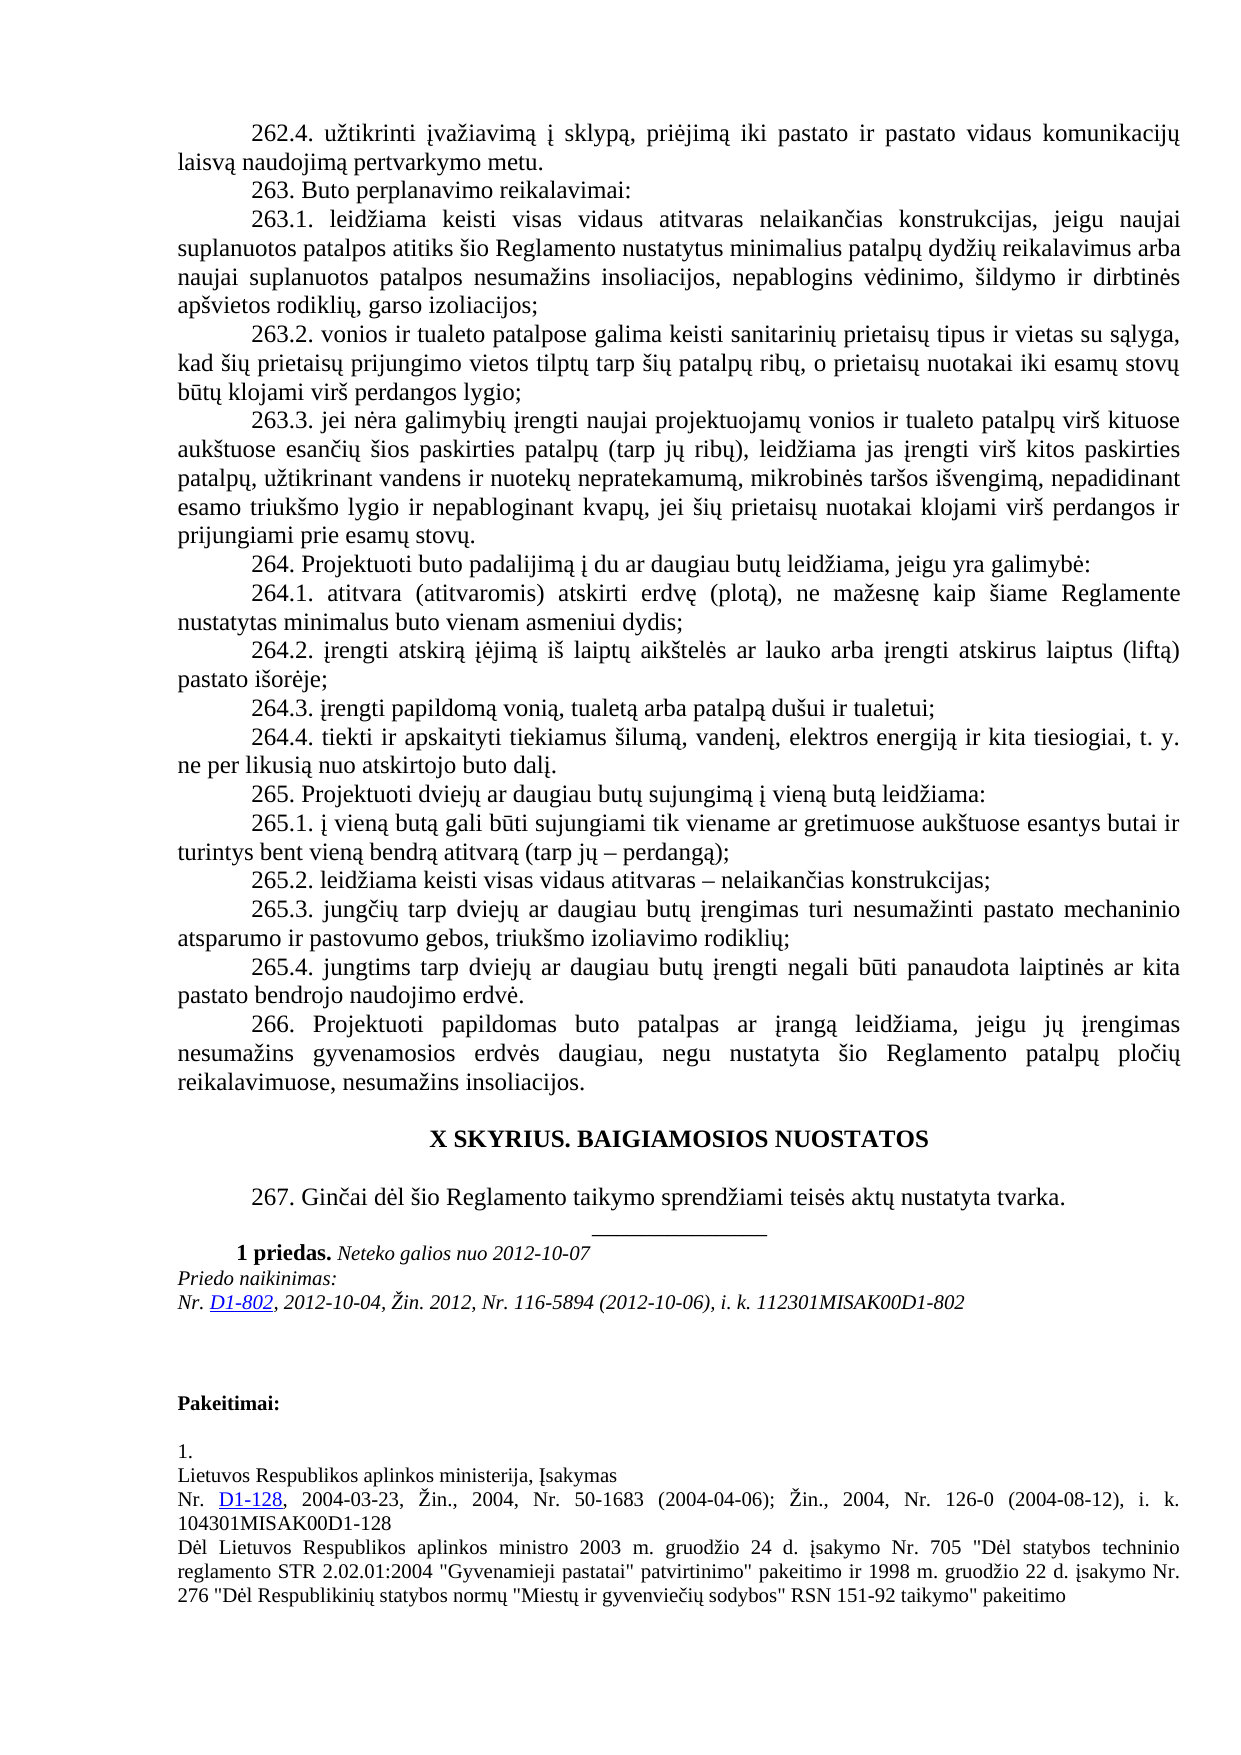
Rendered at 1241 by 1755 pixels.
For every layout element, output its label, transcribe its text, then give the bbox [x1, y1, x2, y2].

text 264. Projektuoti buto padalijimą į du ar daugiau butų leidžiama, jeigu yra galimybė: [177, 549, 1181, 578]
text ______________ [177, 1211, 1181, 1239]
text 263.3. jei nėra galimybių įrengti naujai projektuojamų vonios ir tualeto patalpų virš kituose aukštuose esančių šios paskirties patalpų (tarp jų ribų), leidžiama jas įrengti virš kitos paskirties patalpų, užtikrinant vandens ir nuotekų nepratekamumą, mikrobinės taršos išvengimą, nepadidinant esamo triukšmo lygio ir nepabloginant kvapų, jei šių prietaisų nuotakai klojami virš perdangos ir prijungiami prie esamų stovų. [177, 406, 1181, 549]
text 1 priedas. Neteko galios nuo 2012-10-07 [177, 1239, 1181, 1266]
text 265.4. jungtims tarp dviejų ar daugiau butų įrengti negali būti panaudota laiptinės ar kita pastato bendrojo naudojimo erdvė. [177, 952, 1181, 1009]
text 264.3. įrengti papildomą vonią, tualetą arba patalpą dušui ir tualetui; [177, 693, 1181, 722]
text 264.4. tiekti ir apskaityti tiekiamus šilumą, vandenį, elektros energiją ir kita tiesiogiai, t. y. ne per likusią nuo atskirtojo buto dalį. [177, 722, 1181, 779]
text 265.3. jungčių tarp dviejų ar daugiau butų įrengimas turi nesumažinti pastato mechaninio atsparumo ir pastovumo gebos, triukšmo izoliavimo rodiklių; [177, 894, 1181, 952]
text Lietuvos Respublikos aplinkos ministerija, Įsakymas [177, 1463, 1181, 1487]
text 263.1. leidžiama keisti visas vidaus atitvaras nelaikančias konstrukcijas, jeigu naujai suplanuotos patalpos atitiks šio Reglamento nustatytus minimalius patalpų dydžių reikalavimus arba naujai suplanuotos patalpos nesumažins insoliacijos, nepablogins vėdinimo, šildymo ir dirbtinės apšvietos rodiklių, garso izoliacijos; [177, 204, 1181, 319]
text 266. Projektuoti papildomas buto patalpas ar įrangą leidžiama, jeigu jų įrengimas nesumažins gyvenamosios erdvės daugiau, negu nustatyta šio Reglamento patalpų pločių reikalavimuose, nesumažins insoliacijos. [177, 1009, 1181, 1096]
text 263. Buto perplanavimo reikalavimai: [177, 176, 1181, 204]
text Dėl Lietuvos Respublikos aplinkos ministro 2003 m. gruodžio 24 d. įsakymo Nr. 705 "Dėl statybos techninio reglamento STR 2.02.01:2004 "Gyvenamieji pastatai" patvirtinimo" pakeitimo ir 1998 m. gruodžio 22 d. įsakymo Nr. 276 "Dėl Respublikinių statybos normų "Miestų ir gyvenviečių sodybos" RSN 151-92 taikymo" pakeitimo [177, 1535, 1181, 1607]
text 265.2. leidžiama keisti visas vidaus atitvaras – nelaikančias konstrukcijas; [177, 866, 1181, 894]
text 264.1. atitvara (atitvaromis) atskirti erdvę (plotą), ne mažesnę kaip šiame Reglamente nustatytas minimalus buto vienam asmeniui dydis; [177, 578, 1181, 636]
text 262.4. užtikrinti įvažiavimą į sklypą, priėjimą iki pastato ir pastato vidaus komunikacijų laisvą naudojimą pertvarkymo metu. [177, 118, 1181, 176]
text Pakeitimai: [177, 1391, 1181, 1415]
text 1. [177, 1439, 1181, 1463]
text Nr. D1-128, 2004-03-23, Žin., 2004, Nr. 50-1683 (2004-04-06); Žin., 2004, Nr. 126-0 (2004-08-12), i. k. 104301MISAK00D1-128 [177, 1487, 1181, 1535]
text 263.2. vonios ir tualeto patalpose galima keisti sanitarinių prietaisų tipus ir vietas su sąlyga, kad šių prietaisų prijungimo vietos tilptų tarp šių patalpų ribų, o prietaisų nuotakai iki esamų stovų būtų klojami virš perdangos lygio; [177, 319, 1181, 406]
text Nr. D1-802, 2012-10-04, Žin. 2012, Nr. 116-5894 (2012-10-06), i. k. 112301MISAK00D1-802 [177, 1290, 1181, 1314]
text 264.2. įrengti atskirą įėjimą iš laiptų aikštelės ar lauko arba įrengti atskirus laiptus (liftą) pastato išorėje; [177, 636, 1181, 693]
text X SKYRIUS. BAIGIAMOSIOS NUOSTATOS [177, 1124, 1181, 1153]
text 265. Projektuoti dviejų ar daugiau butų sujungimą į vieną butą leidžiama: [177, 779, 1181, 808]
text Priedo naikinimas: [177, 1266, 1181, 1290]
text 265.1. į vieną butą gali būti sujungiami tik viename ar gretimuose aukštuose esantys butai ir turintys bent vieną bendrą atitvarą (tarp jų – perdangą); [177, 808, 1181, 866]
text 267. Ginčai dėl šio Reglamento taikymo sprendžiami teisės aktų nustatyta tvarka. [177, 1182, 1181, 1211]
